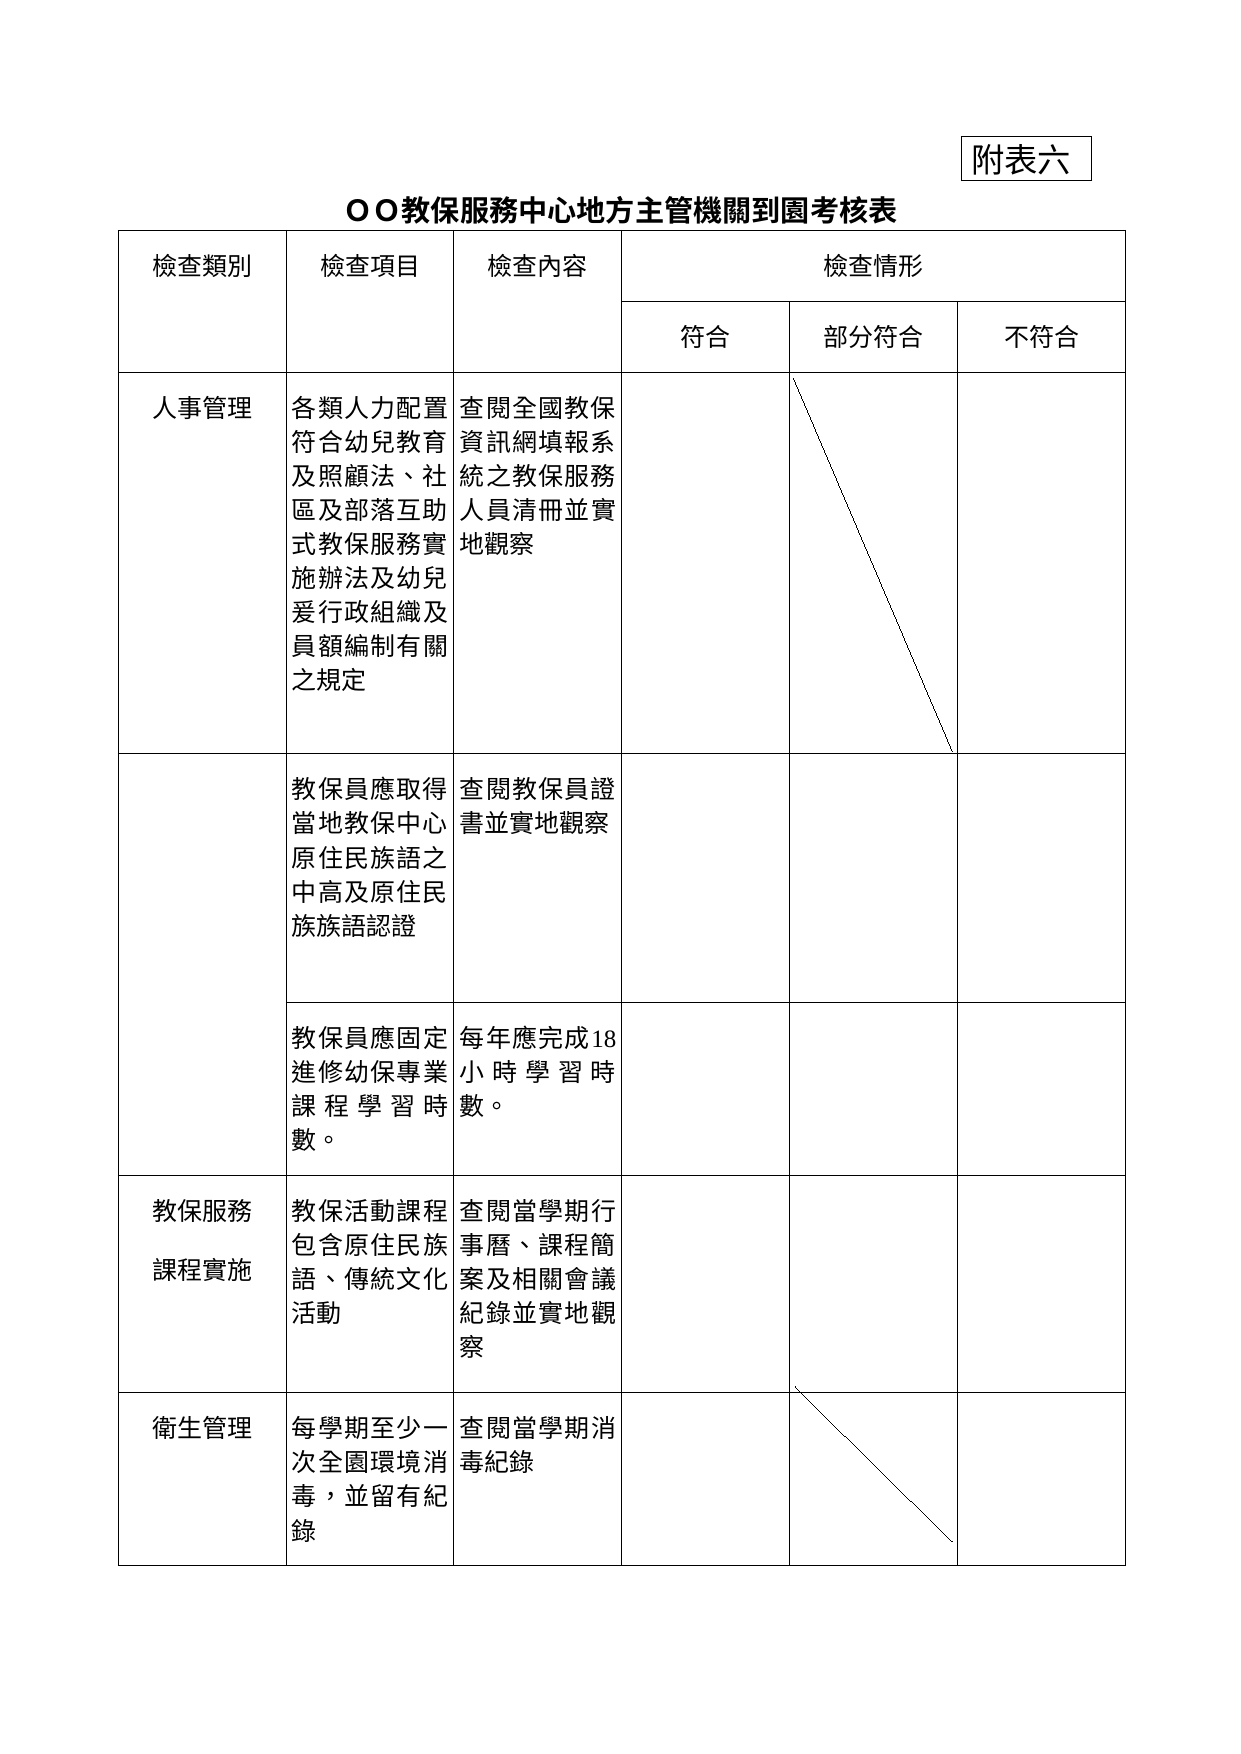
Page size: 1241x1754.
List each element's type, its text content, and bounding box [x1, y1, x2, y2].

table_cell [958, 1393, 1125, 1565]
table_cell 人事管理 [119, 373, 286, 753]
table_cell 教保活動課程包含原住民族語、傳統文化活動 [287, 1176, 453, 1392]
table_header 檢查項目 [287, 231, 453, 372]
table_cell 查閱當學期消毒紀錄 [454, 1393, 621, 1565]
table_cell [622, 1176, 789, 1392]
table_cell 教保員應固定進修幼保專業課程學習時數。 [287, 1003, 453, 1175]
table_cell 查閱全國教保資訊網填報系統之教保服務人員清冊並實地觀察 [454, 373, 621, 753]
table_cell 查閱教保員證書並實地觀察 [454, 754, 621, 1002]
table_cell [790, 373, 957, 753]
table_cell 各類人力配置符合幼兒教育及照顧法、社區及部落互助式教保服務實施辦法及幼兒爰行政組織及員額編制有關之規定 [287, 373, 453, 753]
table_cell [958, 1176, 1125, 1392]
table_cell 符合 [622, 302, 789, 372]
table_cell [622, 1393, 789, 1565]
table_cell 衛生管理 [119, 1393, 286, 1565]
table_cell [622, 1003, 789, 1175]
table_cell 查閱當學期行事曆、課程簡案及相關會議紀錄並實地觀察 [454, 1176, 621, 1392]
table_cell [790, 1003, 957, 1175]
table_cell [119, 754, 286, 1175]
table_header 檢查類別 [119, 231, 286, 372]
table_cell 每年應完成18小時學習時數。 [454, 1003, 621, 1175]
text ＯＯ教保服務中心地方主管機關到園考核表 [118, 190, 1122, 230]
table_cell [790, 754, 957, 1002]
table_header 檢查內容 [454, 231, 621, 372]
table_header 檢查情形 [622, 231, 1125, 301]
table_cell [958, 1003, 1125, 1175]
table_cell 每學期至少一次全園環境消毒，並留有紀錄 [287, 1393, 453, 1565]
table_cell [958, 373, 1125, 753]
table_cell 教保員應取得當地教保中心原住民族語之中高及原住民族族語認證 [287, 754, 453, 1002]
table_cell 部分符合 [790, 302, 957, 372]
table_cell [622, 754, 789, 1002]
table_cell 教保服務 課程實施 [119, 1176, 286, 1392]
table_cell [790, 1176, 957, 1392]
table_cell [958, 754, 1125, 1002]
text 附表六 [962, 137, 1091, 179]
table_cell [790, 1393, 957, 1565]
table_cell 不符合 [958, 302, 1125, 372]
table_cell [622, 373, 789, 753]
